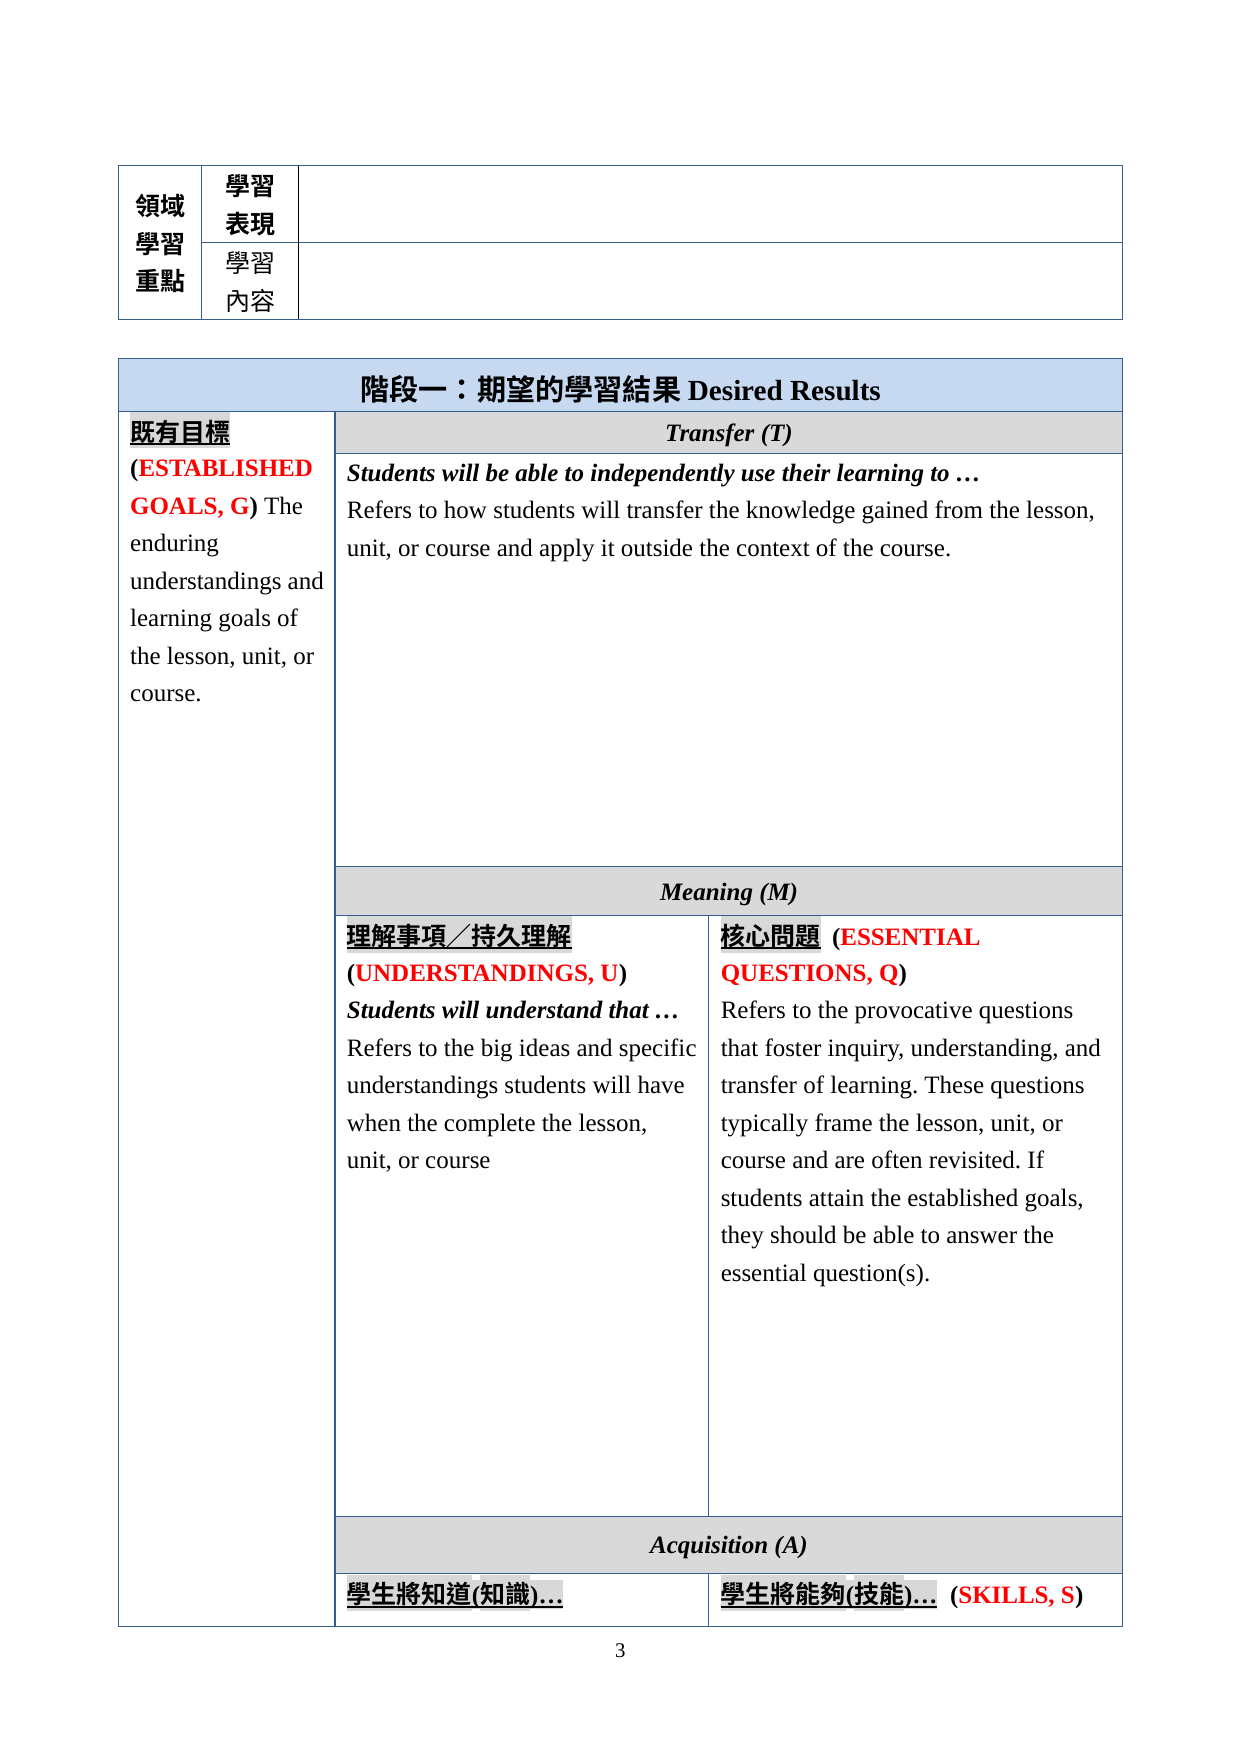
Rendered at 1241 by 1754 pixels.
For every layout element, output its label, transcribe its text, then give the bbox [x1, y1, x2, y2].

table_cell [299, 243, 1122, 319]
table_header 學習 表現 [202, 166, 298, 242]
table_cell Meaning (M) [336, 867, 1122, 915]
table_header [299, 166, 1122, 242]
table_header 領域 學習 重點 [119, 166, 201, 319]
table_cell Acquisition (A) [336, 1517, 1122, 1573]
table_cell Students will be able to independently use their learning to … Refers to how students will transfer the knowledge gained from the lesson, unit, or course and apply it outside the context of the course. [336, 454, 1122, 866]
table_cell 學生將知道(知識)… [336, 1574, 708, 1626]
table_header 階段一：期望的學習結果 Desired Results [119, 359, 1122, 411]
table_cell 學生將能夠(技能)… (SKILLS, S) [709, 1574, 1122, 1626]
table_cell 核心問題 (ESSENTIAL QUESTIONS, Q) Refers to the provocative questions that foster inquiry, understanding, and transfer of learning. These questions typically frame the lesson, unit, or course and are often revisited. If students attain the established goals, they should be able to answer the essential question(s). [709, 916, 1122, 1516]
table_cell Transfer (T) [336, 412, 1122, 453]
table_cell 學習 內容 [202, 243, 298, 319]
table_cell 既有目標 (ESTABLISHED GOALS, G) The enduring understandings and learning goals of the lesson, unit, or course. [119, 412, 334, 1626]
table_cell 理解事項／持久理解 (UNDERSTANDINGS, U) Students will understand that … Refers to the big ideas and specific understandings students will have when the complete the lesson, unit, or course [336, 916, 708, 1516]
